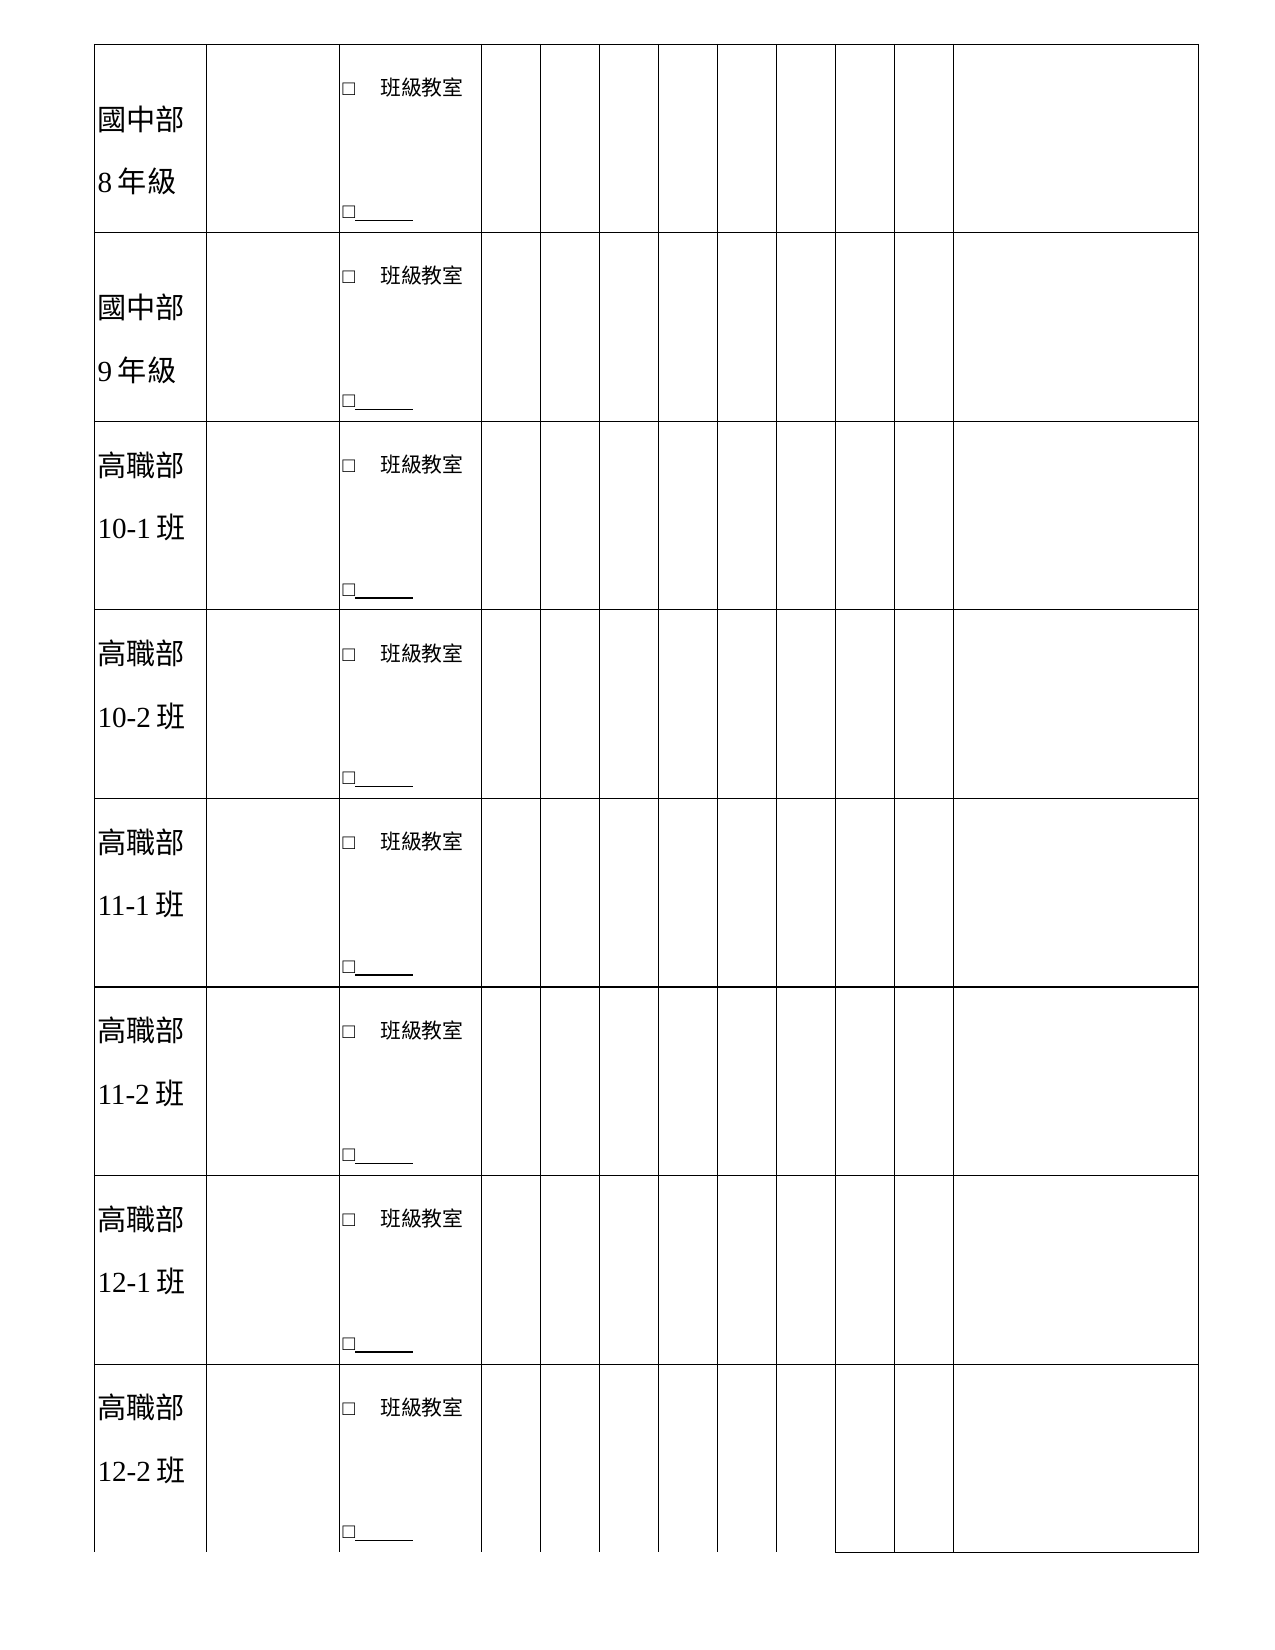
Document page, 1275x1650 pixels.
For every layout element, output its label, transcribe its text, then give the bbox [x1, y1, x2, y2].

table_cell [954, 233, 1198, 421]
table_cell [836, 233, 894, 421]
table_cell [207, 45, 339, 232]
table_cell [954, 1365, 1198, 1552]
table_cell [541, 610, 599, 798]
table_cell [836, 799, 894, 986]
table_cell [777, 988, 835, 1175]
table_cell [600, 988, 658, 1175]
table_cell [659, 610, 717, 798]
table_cell [718, 422, 776, 609]
table_cell [954, 610, 1198, 798]
table_cell 班級教室 □ [340, 1176, 481, 1363]
table_cell 高職部 10-2班 [95, 610, 206, 798]
table_cell [718, 799, 776, 986]
table_cell [718, 988, 776, 1175]
table_cell 班級教室 □ [340, 45, 481, 232]
table_cell [777, 1365, 835, 1552]
table_cell [954, 1176, 1198, 1363]
table_cell 高職部 12-1班 [95, 1176, 206, 1363]
table_cell 高職部 10-1班 [95, 422, 206, 609]
table_cell 班級教室 □ [340, 422, 481, 609]
table_cell [777, 233, 835, 421]
table_cell [482, 45, 540, 232]
table_cell [541, 1176, 599, 1363]
table_cell [836, 1176, 894, 1363]
table_cell [600, 1365, 658, 1552]
table_cell [207, 799, 339, 986]
table_cell [659, 45, 717, 232]
table_cell [659, 233, 717, 421]
table_cell [954, 799, 1198, 986]
table_cell [207, 1365, 339, 1552]
table_cell [541, 799, 599, 986]
table_cell [895, 1365, 953, 1552]
table_cell [482, 988, 540, 1175]
table_cell [207, 988, 339, 1175]
table_cell [541, 45, 599, 232]
table_cell [895, 988, 953, 1175]
table_cell [777, 799, 835, 986]
table_cell [659, 1365, 717, 1552]
table_cell [718, 1365, 776, 1552]
table_cell [954, 45, 1198, 232]
table_cell [600, 610, 658, 798]
table_cell [895, 799, 953, 986]
table_cell [600, 799, 658, 986]
table_cell [207, 1176, 339, 1363]
table_cell [895, 422, 953, 609]
table_cell [954, 422, 1198, 609]
table_cell [541, 1365, 599, 1552]
table_cell [207, 422, 339, 609]
table_cell 高職部 11-2班 [95, 988, 206, 1175]
table_cell [718, 233, 776, 421]
table_cell [836, 45, 894, 232]
table_cell [659, 988, 717, 1175]
table_cell [600, 233, 658, 421]
table_cell 班級教室 □ [340, 610, 481, 798]
table_cell [718, 1176, 776, 1363]
table_cell [482, 422, 540, 609]
table_cell [836, 1365, 894, 1552]
table_cell [600, 422, 658, 609]
table_cell [895, 610, 953, 798]
table_cell [482, 1176, 540, 1363]
table_cell [718, 45, 776, 232]
table_cell 班級教室 □ [340, 988, 481, 1175]
table_cell [895, 1176, 953, 1363]
table_cell [482, 799, 540, 986]
table_cell [836, 610, 894, 798]
table_cell [777, 1176, 835, 1363]
table_cell [482, 233, 540, 421]
table_cell [659, 422, 717, 609]
table_cell [836, 988, 894, 1175]
table_cell 高職部 11-1班 [95, 799, 206, 986]
table_cell [541, 988, 599, 1175]
table_cell [659, 799, 717, 986]
table_cell 國中部 8年級 [95, 45, 206, 232]
table_cell [777, 422, 835, 609]
table_cell 班級教室 □ [340, 1365, 481, 1552]
table_cell [895, 233, 953, 421]
table_cell [482, 1365, 540, 1552]
table_cell [482, 610, 540, 798]
table_cell [600, 45, 658, 232]
table_cell [777, 45, 835, 232]
table_cell [718, 610, 776, 798]
table_cell 高職部 12-2班 [95, 1365, 206, 1552]
table_cell 班級教室 □ [340, 233, 481, 421]
table_cell [895, 45, 953, 232]
table_cell 班級教室 □ [340, 799, 481, 986]
table_cell [777, 610, 835, 798]
table_cell 國中部 9年級 [95, 233, 206, 421]
table_cell [207, 610, 339, 798]
table_cell [541, 233, 599, 421]
table_cell [600, 1176, 658, 1363]
table_cell [954, 988, 1198, 1175]
table_cell [207, 233, 339, 421]
table_cell [541, 422, 599, 609]
table_cell [659, 1176, 717, 1363]
table_cell [836, 422, 894, 609]
